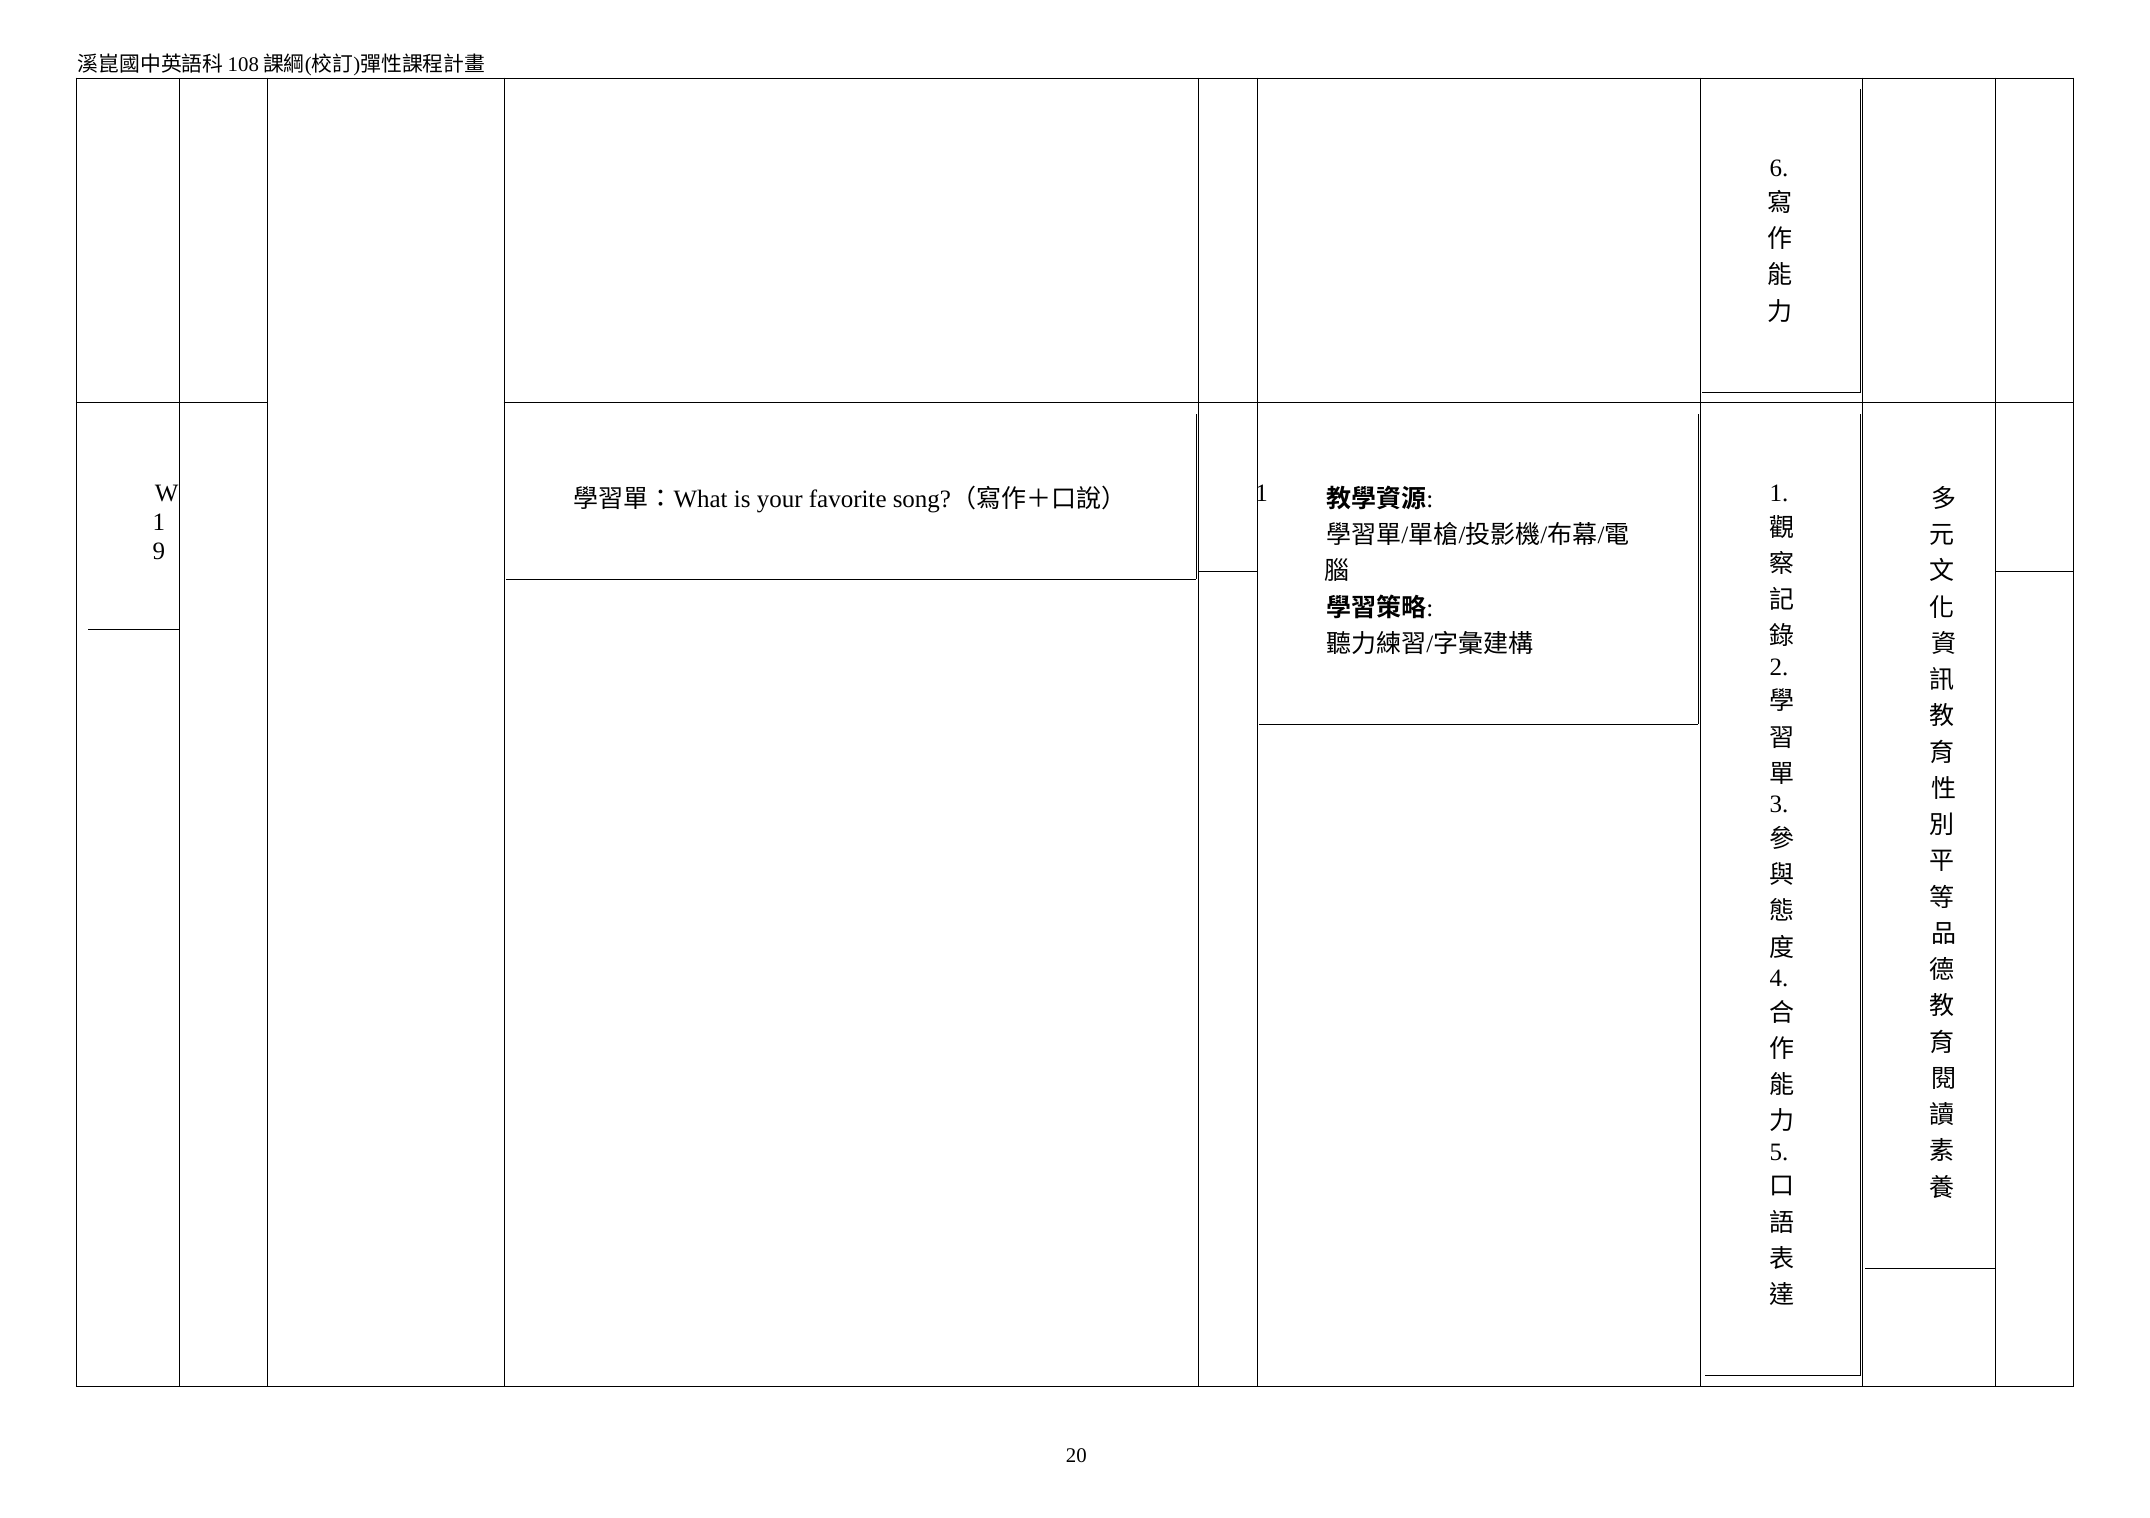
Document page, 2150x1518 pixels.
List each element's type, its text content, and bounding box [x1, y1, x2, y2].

table_cell [180, 403, 267, 1386]
table_cell 1 [1199, 572, 1257, 1386]
table_cell [1863, 79, 1995, 402]
table_cell 教學資源: 學習單/單槍/投影機/布幕/電腦 學習策略: 聽力練習/字彙建構 [1258, 403, 1700, 1386]
table_cell [505, 79, 1198, 402]
table_cell [180, 79, 267, 402]
table_cell [1996, 403, 2073, 571]
table_cell 學習單：What is your favorite song?（寫作＋口說） [505, 403, 1198, 1386]
table_cell [1996, 79, 2073, 402]
table_cell W19 [77, 403, 179, 1386]
table_cell 1 [1199, 403, 1257, 571]
table_cell [1996, 572, 2073, 1386]
table_cell 多元文化 資訊教育 性別平等 品德教育 閱讀素養 [1863, 403, 1995, 1386]
table_cell [268, 79, 504, 1386]
table_cell [77, 79, 179, 402]
table_cell 1.觀察記錄 2.學習單 3.參與態度 4.合作能力 5.口語表達 [1701, 403, 1862, 1386]
table_cell [1258, 79, 1700, 402]
table_cell 6.寫作能力 [1701, 79, 1862, 402]
table_cell 1 [1199, 79, 1257, 402]
